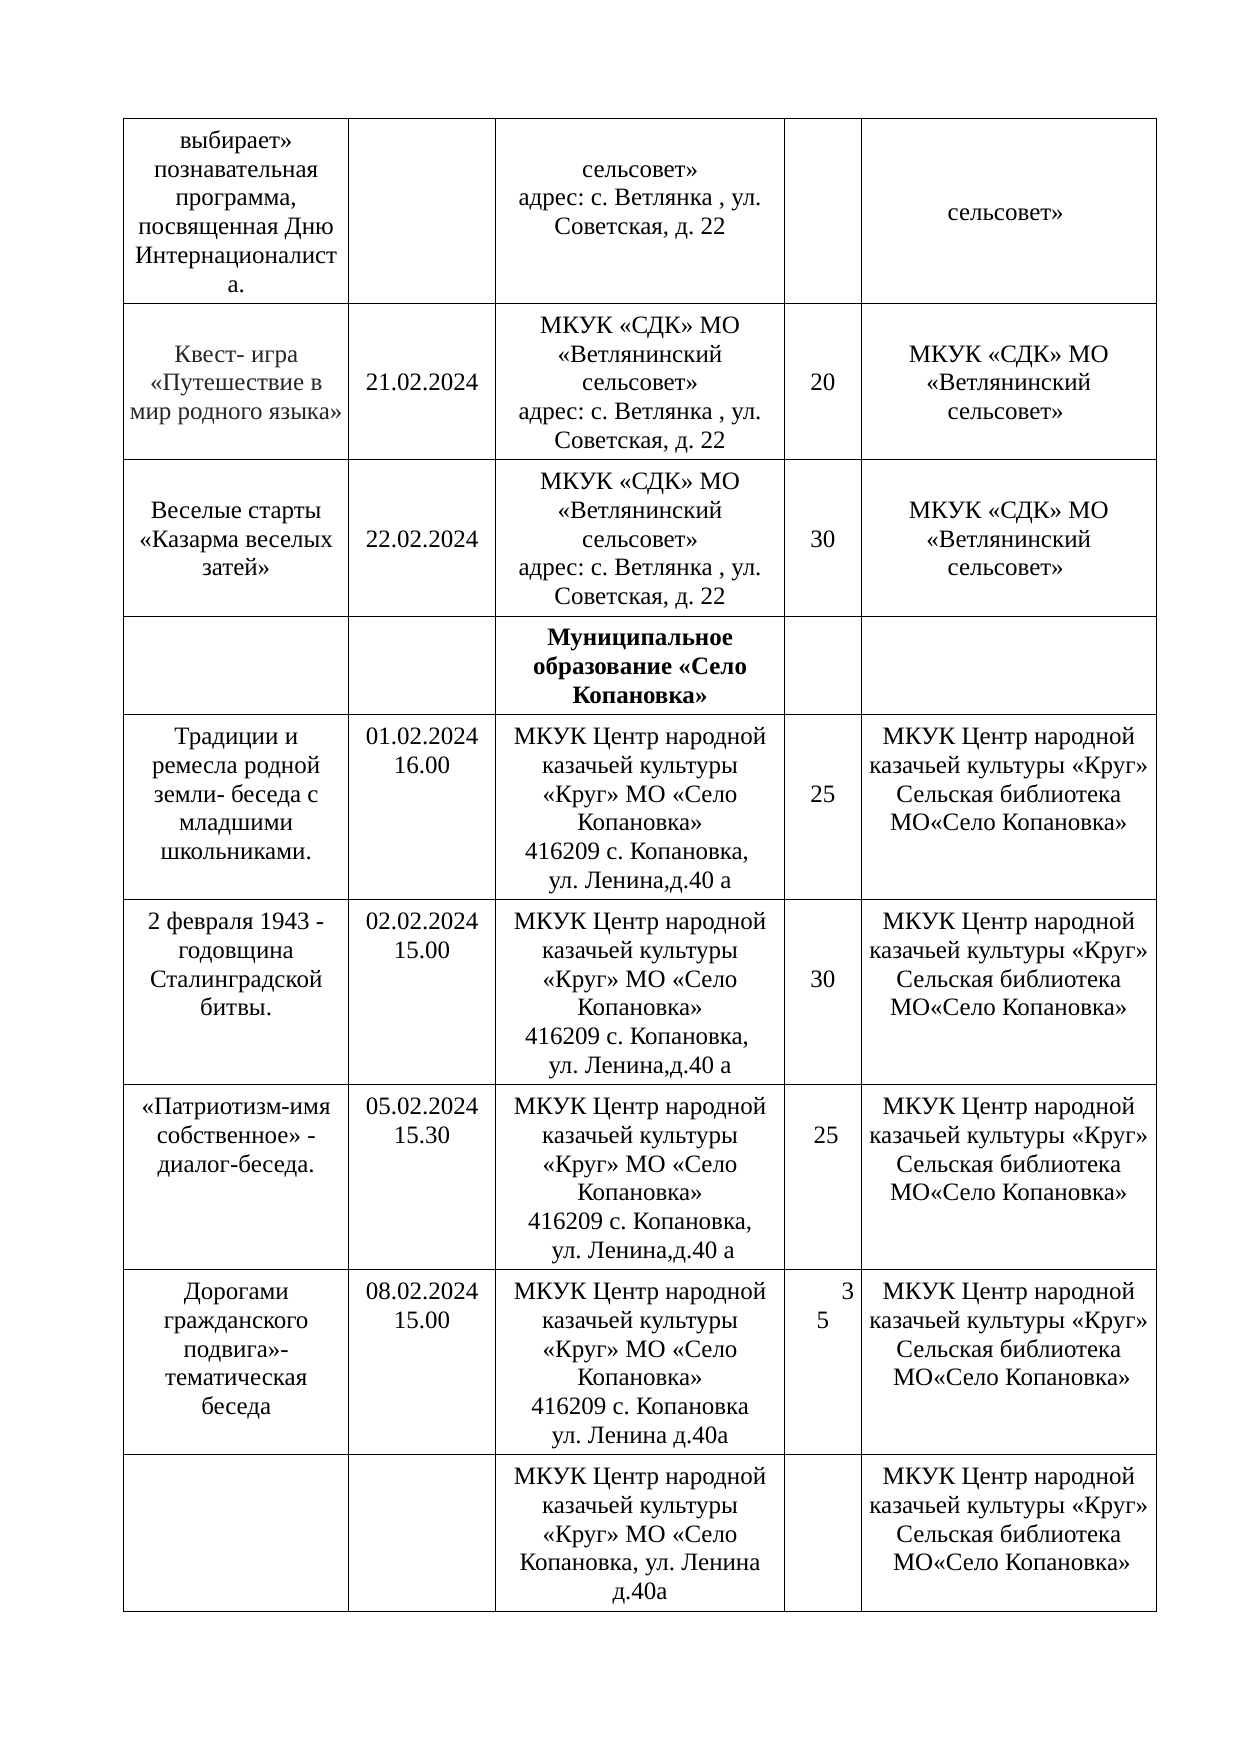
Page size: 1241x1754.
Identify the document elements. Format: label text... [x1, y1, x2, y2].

table_cell [349, 1455, 495, 1611]
table_cell МКУК «СДК» МО «Ветлянинский сельсовет» [862, 460, 1156, 616]
table_cell 01.02.2024 16.00 [349, 715, 495, 899]
table_cell [862, 617, 1156, 714]
table_cell Муниципальное образование «Село Копановка» [496, 617, 784, 714]
table_cell МКУК Центр народной казачьей культуры «Круг» МО «Село Копановка» 416209 с. Копановка, ул. Ленина,д.40 а [496, 1085, 784, 1269]
table_cell 02.02.2024 15.00 [349, 900, 495, 1084]
table_cell [349, 119, 495, 303]
table_cell МКУК Центр народной казачьей культуры «Круг» МО «Село Копановка» 416209 с. Копановка, ул. Ленина,д.40 а [496, 715, 784, 899]
table_cell МКУК Центр народной казачьей культуры «Круг» МО «Село Копановка, ул. Ленина д.40а [496, 1455, 784, 1611]
table_cell 35 [785, 1270, 861, 1454]
table_cell Традиции и ремесла родной земли- беседа с младшими школьниками. [124, 715, 348, 899]
table_cell МКУК «СДК» МО «Ветлянинский сельсовет» адрес: с. Ветлянка , ул. Советская, д. 22 [496, 460, 784, 616]
table_cell [785, 119, 861, 303]
table_cell МКУК Центр народной казачьей культуры «Круг» Сельская библиотека МО«Село Копановка» [862, 900, 1156, 1084]
table_cell [124, 1455, 348, 1611]
table_cell «Патриотизм-имя собственное» -диалог-беседа. [124, 1085, 348, 1269]
table_cell [349, 617, 495, 714]
table_cell 25 [785, 715, 861, 899]
table_cell 05.02.2024 15.30 [349, 1085, 495, 1269]
table_cell МКУК Центр народной казачьей культуры «Круг» Сельская библиотека МО«Село Копановка» [862, 1085, 1156, 1269]
table_cell МКУК «СДК» МО «Ветлянинский сельсовет» адрес: с. Ветлянка , ул. Советская, д. 22 [496, 304, 784, 459]
table_cell МКУК Центр народной казачьей культуры «Круг» МО «Село Копановка» 416209 с. Копановка, ул. Ленина,д.40 а [496, 900, 784, 1084]
table_cell [785, 1455, 861, 1611]
table_cell Дорогами гражданского подвига»-тематическая беседа [124, 1270, 348, 1454]
table_cell 30 [785, 460, 861, 616]
table_cell 30 [785, 900, 861, 1084]
table_cell сельсовет» адрес: с. Ветлянка , ул. Советская, д. 22 [496, 119, 784, 303]
table_cell [785, 617, 861, 714]
table_cell выбирает» познавательная программа, посвященная Дню Интернационалиста. [124, 119, 348, 303]
table_cell сельсовет» [862, 119, 1156, 303]
table_cell МКУК «СДК» МО «Ветлянинский сельсовет» [862, 304, 1156, 459]
table_cell МКУК Центр народной казачьей культуры «Круг» МО «Село Копановка» 416209 с. Копановка ул. Ленина д.40а [496, 1270, 784, 1454]
table_cell 2 февраля 1943 -годовщина Сталинградской битвы. [124, 900, 348, 1084]
table_cell МКУК Центр народной казачьей культуры «Круг» Сельская библиотека МО«Село Копановка» [862, 715, 1156, 899]
table_cell 20 [785, 304, 861, 459]
table_cell Квест- игра «Путешествие в мир родного языка» [124, 304, 348, 459]
table_cell МКУК Центр народной казачьей культуры «Круг» Сельская библиотека МО«Село Копановка» [862, 1455, 1156, 1611]
table_cell 25 [785, 1085, 861, 1269]
table_cell МКУК Центр народной казачьей культуры «Круг» Сельская библиотека МО«Село Копановка» [862, 1270, 1156, 1454]
table_cell Веселые старты «Казарма веселых затей» [124, 460, 348, 616]
table_cell 08.02.2024 15.00 [349, 1270, 495, 1454]
table_cell 22.02.2024 [349, 460, 495, 616]
table_cell 21.02.2024 [349, 304, 495, 459]
table_cell [124, 617, 348, 714]
